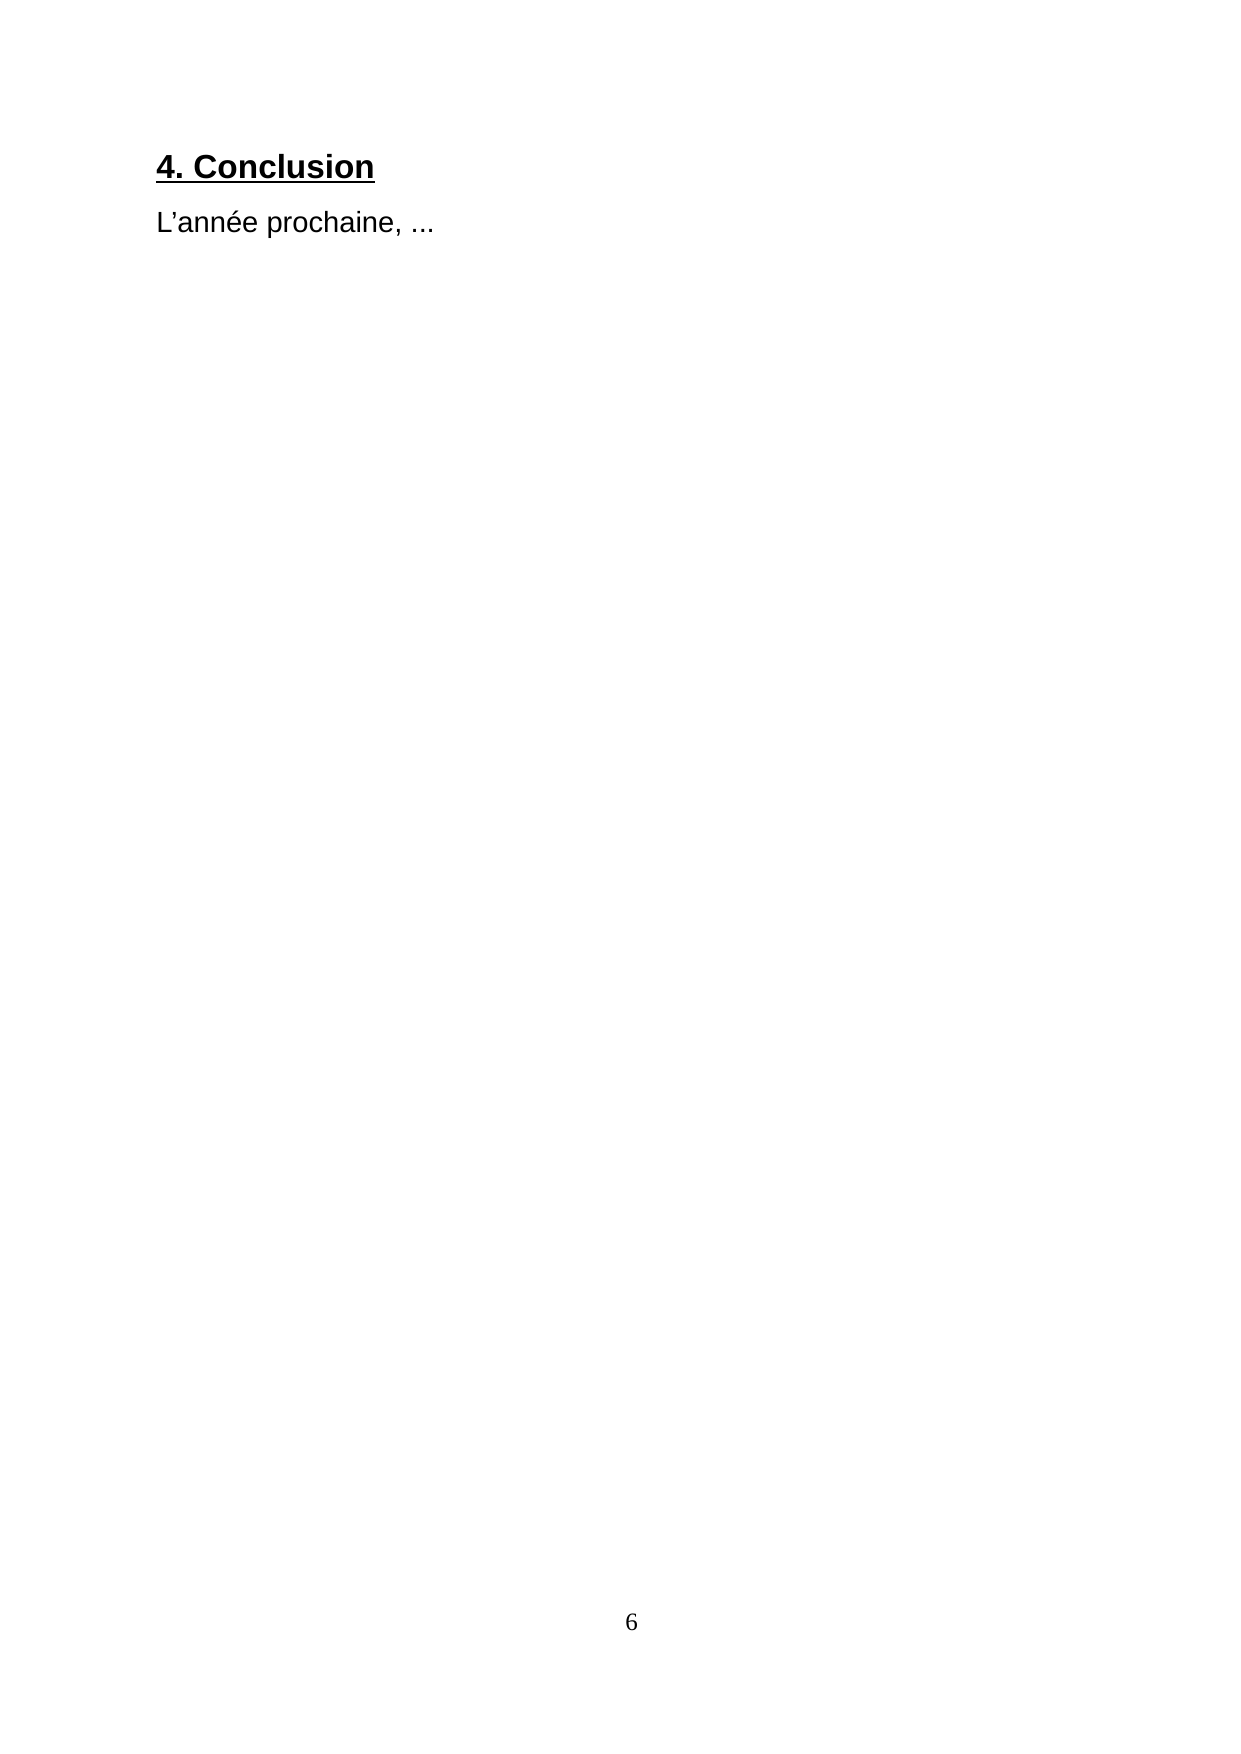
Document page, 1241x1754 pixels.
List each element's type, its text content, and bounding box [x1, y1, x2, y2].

text 4. Conclusion [156, 148, 1094, 186]
text L’année prochaine, ... [156, 205, 1094, 239]
